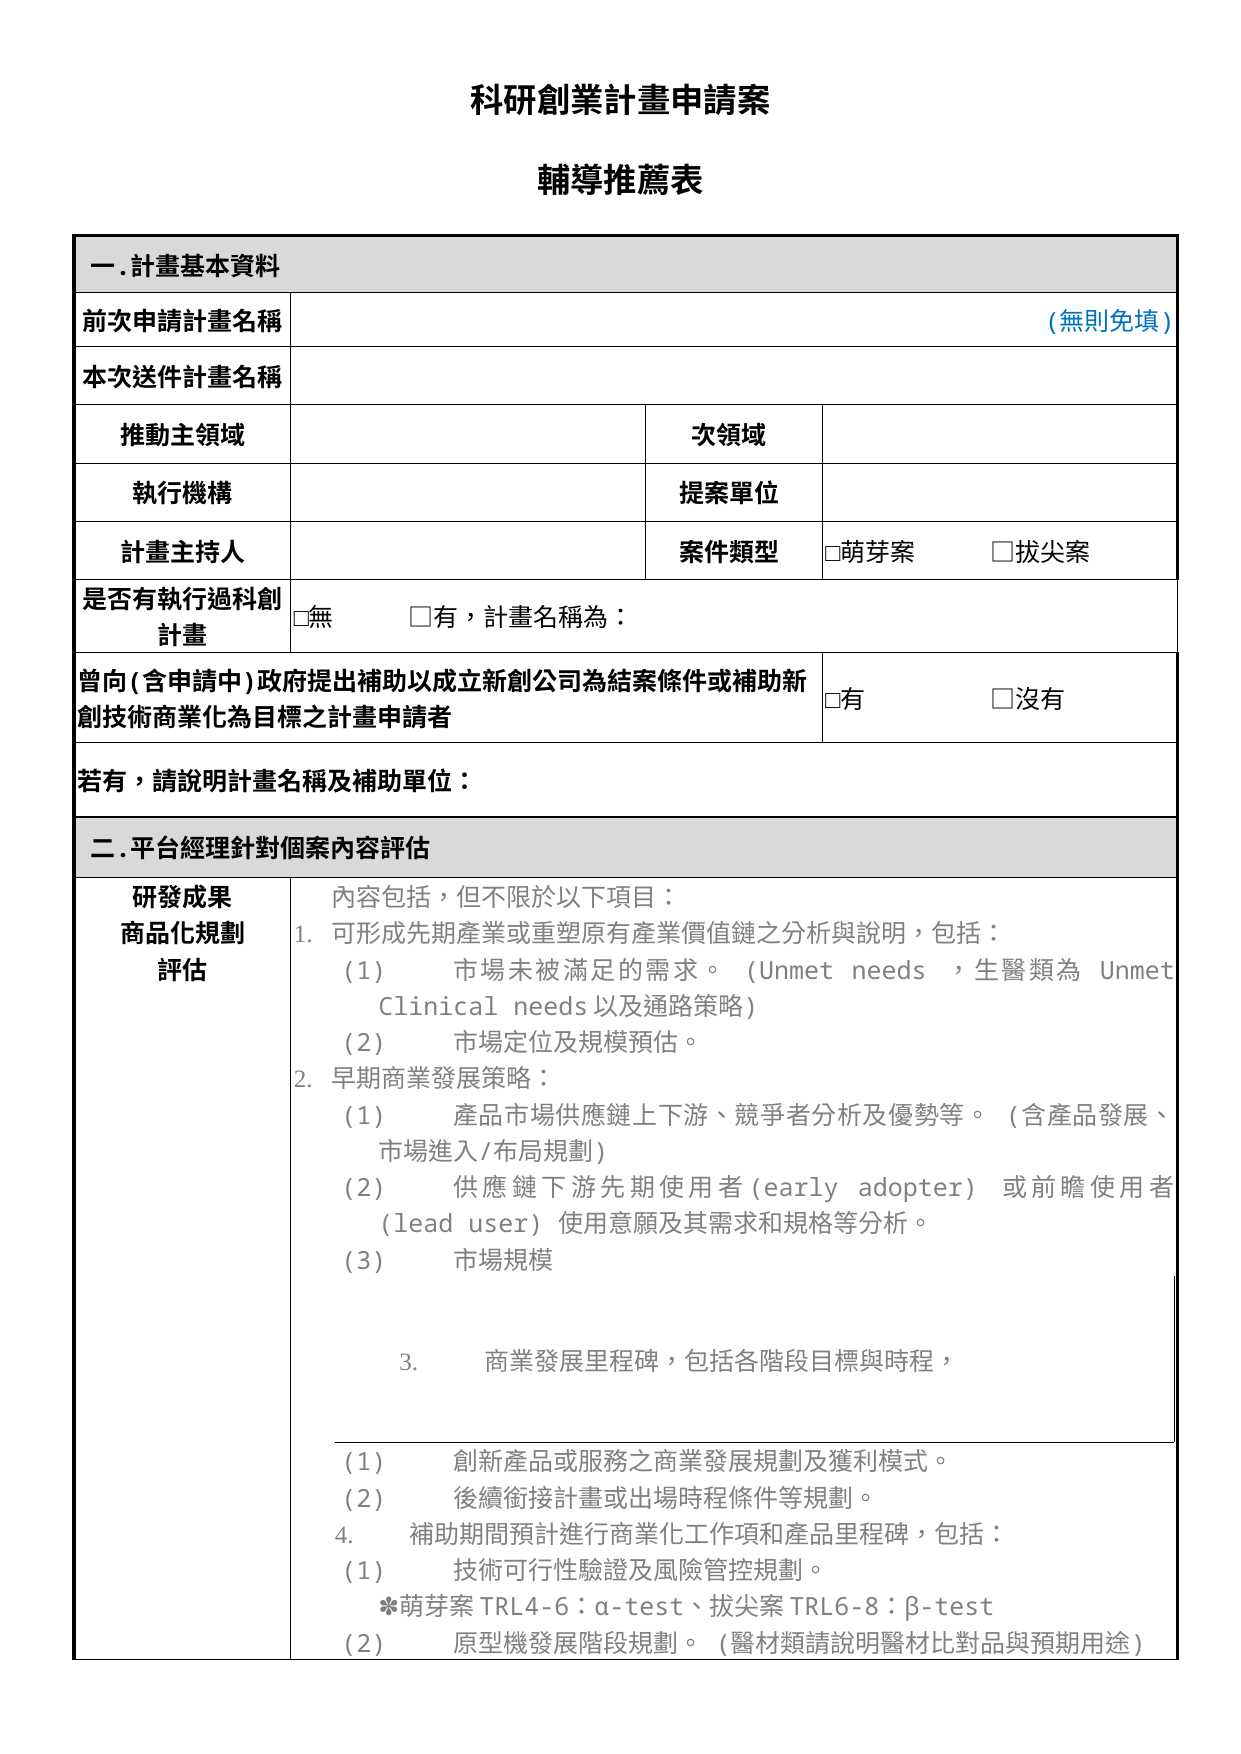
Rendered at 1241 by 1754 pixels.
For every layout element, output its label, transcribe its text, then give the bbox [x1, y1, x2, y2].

table_cell [291, 405, 645, 462]
table_cell [823, 464, 1176, 521]
text 科研創業計畫申請案 [74, 74, 1167, 122]
table_cell 內容包括，但不限於以下項目： 可形成先期產業或重塑原有產業價值鏈之分析與說明，包括： 市場未被滿足的需求。 (Unmet needs ，生醫類為 Unmet Clinical needs以及通路策略) 市場定位及規模預估。 早期商業發展策略： 產品市場供應鏈上下游、競爭者分析及優勢等。 (含產品發展、市場進入/布局規劃) 供應鏈下游先期使用者(early adopter) 或前瞻使用者 (lead user) 使用意願及其需求和規格等分析。 市場規模 商業發展里程碑，包括各階段目標與時程， 創新產品或服務之商業發展規劃及獲利模式。 後續銜接計畫或出場時程條件等規劃。 補助期間預計進行商業化工作項和產品里程碑，包括： 技術可行性驗證及風險管控規劃。 ✽萌芽案TRL4-6：α-test、拔尖案TRL6-8：β-test 原型機發展階段規劃。 (醫材類請說明醫材比對品與預期用途) 相關法規驗證等執行規劃。 (醫材類含取證所需之實驗臨床規劃) [291, 878, 1176, 1659]
table_cell 計畫主持人 [76, 522, 290, 578]
table_cell 是否有執行過科創計畫 [76, 580, 290, 652]
table_cell 本次送件計畫名稱 [76, 347, 290, 404]
text 輔導推薦表 [74, 154, 1167, 202]
table_cell [823, 405, 1176, 462]
table_cell 執行機構 [76, 464, 290, 521]
table_cell 案件類型 [646, 522, 822, 578]
table_cell 前次申請計畫名稱 [76, 293, 290, 346]
table_cell [291, 522, 645, 578]
table_cell 次領域 [646, 405, 822, 462]
table_cell 研發成果 商品化規劃 評估 [76, 878, 290, 1659]
table_cell 曾向(含申請中)政府提出補助以成立新創公司為結案條件或補助新創技術商業化為目標之計畫申請者 [76, 653, 822, 742]
table_cell [291, 347, 1176, 404]
table_cell [291, 464, 645, 521]
table_cell 若有，請說明計畫名稱及補助單位： [76, 743, 1176, 816]
table_cell □萌芽案 □拔尖案 [823, 522, 1176, 578]
table_cell (無則免填) [291, 293, 1176, 346]
table_cell 推動主領域 [76, 405, 290, 462]
table_header 一.計畫基本資料 [76, 237, 1176, 292]
table_cell 二.平台經理針對個案內容評估 [76, 818, 1176, 877]
table_cell 提案單位 [646, 464, 822, 521]
table_cell □有 □沒有 [823, 653, 1176, 742]
table_cell □無 □有，計畫名稱為： [291, 580, 1177, 652]
